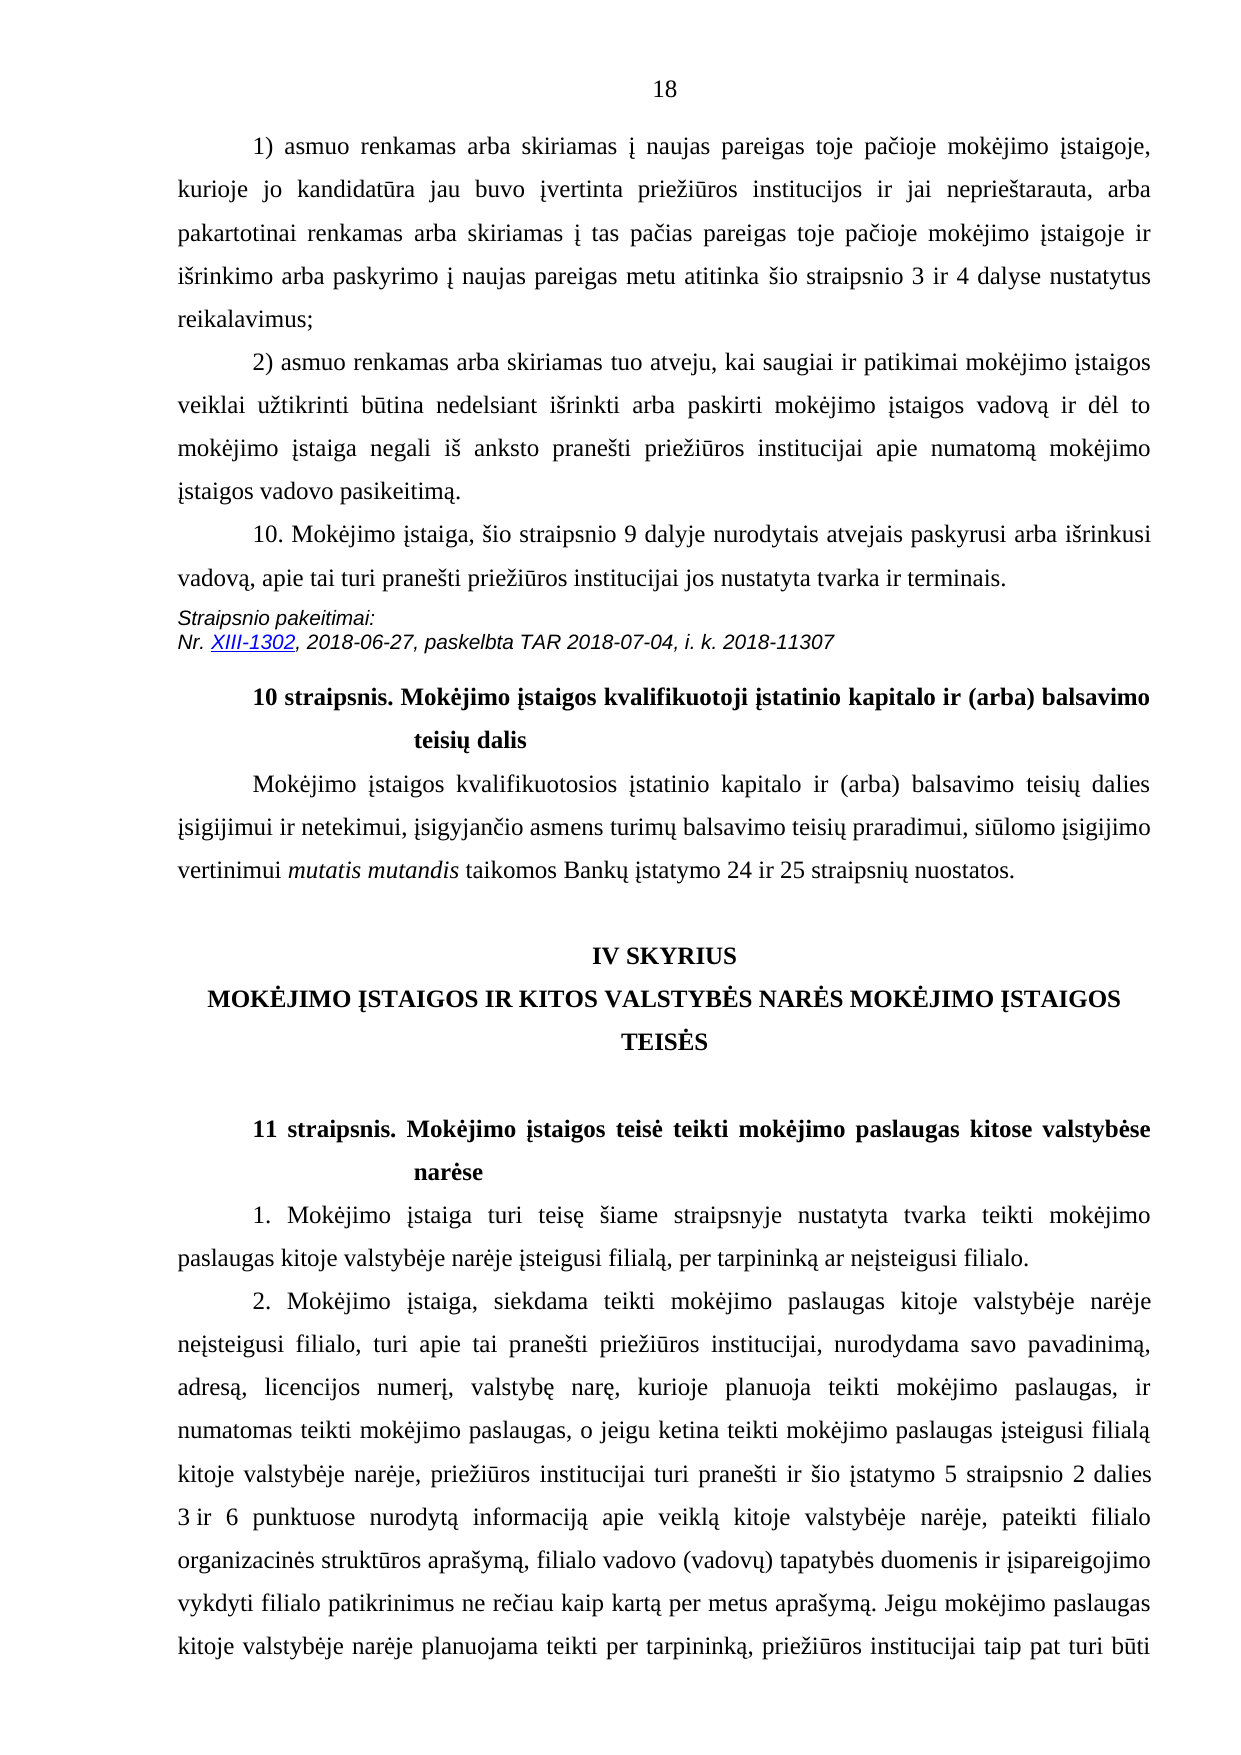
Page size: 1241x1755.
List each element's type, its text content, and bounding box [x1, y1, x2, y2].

text 1) asmuo renkamas arba skiriamas į naujas pareigas toje pačioje mokėjimo įstaigoje, kurioje jo kandidatūra jau buvo įvertinta priežiūros institucijos ir jai neprieštarauta, arba pakartotinai renkamas arba skiriamas į tas pačias pareigas toje pačioje mokėjimo įstaigoje ir išrinkimo arba paskyrimo į naujas pareigas metu atitinka šio straipsnio 3 ir 4 dalyse nustatytus reikalavimus; [177, 131, 1152, 333]
text MOKĖJIMO ĮSTAIGOS IR KITOS VALSTYBĖS NARĖS MOKĖJIMO ĮSTAIGOS TEISĖS [177, 984, 1152, 1056]
text 2) asmuo renkamas arba skiriamas tuo atveju, kai saugiai ir patikimai mokėjimo įstaigos veiklai užtikrinti būtina nedelsiant išrinkti arba paskirti mokėjimo įstaigos vadovą ir dėl to mokėjimo įstaiga negali iš anksto pranešti priežiūros institucijai apie numatomą mokėjimo įstaigos vadovo pasikeitimą. [177, 347, 1152, 505]
text 10. Mokėjimo įstaiga, šio straipsnio 9 dalyje nurodytais atvejais paskyrusi arba išrinkusi vadovą, apie tai turi pranešti priežiūros institucijai jos nustatyta tvarka ir terminais. [177, 519, 1152, 591]
text IV SKYRIUS [177, 941, 1152, 970]
text 10 straipsnis. Mokėjimo įstaigos kvalifikuotoji įstatinio kapitalo ir (arba) balsavimo teisių dalis [252, 682, 1152, 754]
text 11 straipsnis. Mokėjimo įstaigos teisė teikti mokėjimo paslaugas kitose valstybėse narėse [252, 1114, 1152, 1186]
text Straipsnio pakeitimai: [177, 606, 1152, 630]
text Mokėjimo įstaigos kvalifikuotosios įstatinio kapitalo ir (arba) balsavimo teisių dalies įsigijimui ir netekimui, įsigyjančio asmens turimų balsavimo teisių praradimui, siūlomo įsigijimo vertinimui mutatis mutandis taikomos Bankų įstatymo 24 ir 25 straipsnių nuostatos. [177, 769, 1152, 884]
text 1. Mokėjimo įstaiga turi teisę šiame straipsnyje nustatyta tvarka teikti mokėjimo paslaugas kitoje valstybėje narėje įsteigusi filialą, per tarpininką ar neįsteigusi filialo. [177, 1200, 1152, 1272]
text Nr. XIII-1302, 2018-06-27, paskelbta TAR 2018-07-04, i. k. 2018-11307 [177, 630, 1152, 654]
text 2. Mokėjimo įstaiga, siekdama teikti mokėjimo paslaugas kitoje valstybėje narėje neįsteigusi filialo, turi apie tai pranešti priežiūros institucijai, nurodydama savo pavadinimą, adresą, licencijos numerį, valstybę narę, kurioje planuoja teikti mokėjimo paslaugas, ir numatomas teikti mokėjimo paslaugas, o jeigu ketina teikti mokėjimo paslaugas įsteigusi filialą kitoje valstybėje narėje, priežiūros institucijai turi pranešti ir šio įstatymo 5 straipsnio 2 dalies 3 ir 6 punktuose nurodytą informaciją apie veiklą kitoje valstybėje narėje, pateikti filialo organizacinės struktūros aprašymą, filialo vadovo (vadovų) tapatybės duomenis ir įsipareigojimo vykdyti filialo patikrinimus ne rečiau kaip kartą per metus aprašymą. Jeigu mokėjimo paslaugas kitoje valstybėje narėje planuojama teikti per tarpininką, priežiūros institucijai taip pat turi būti [177, 1286, 1152, 1660]
